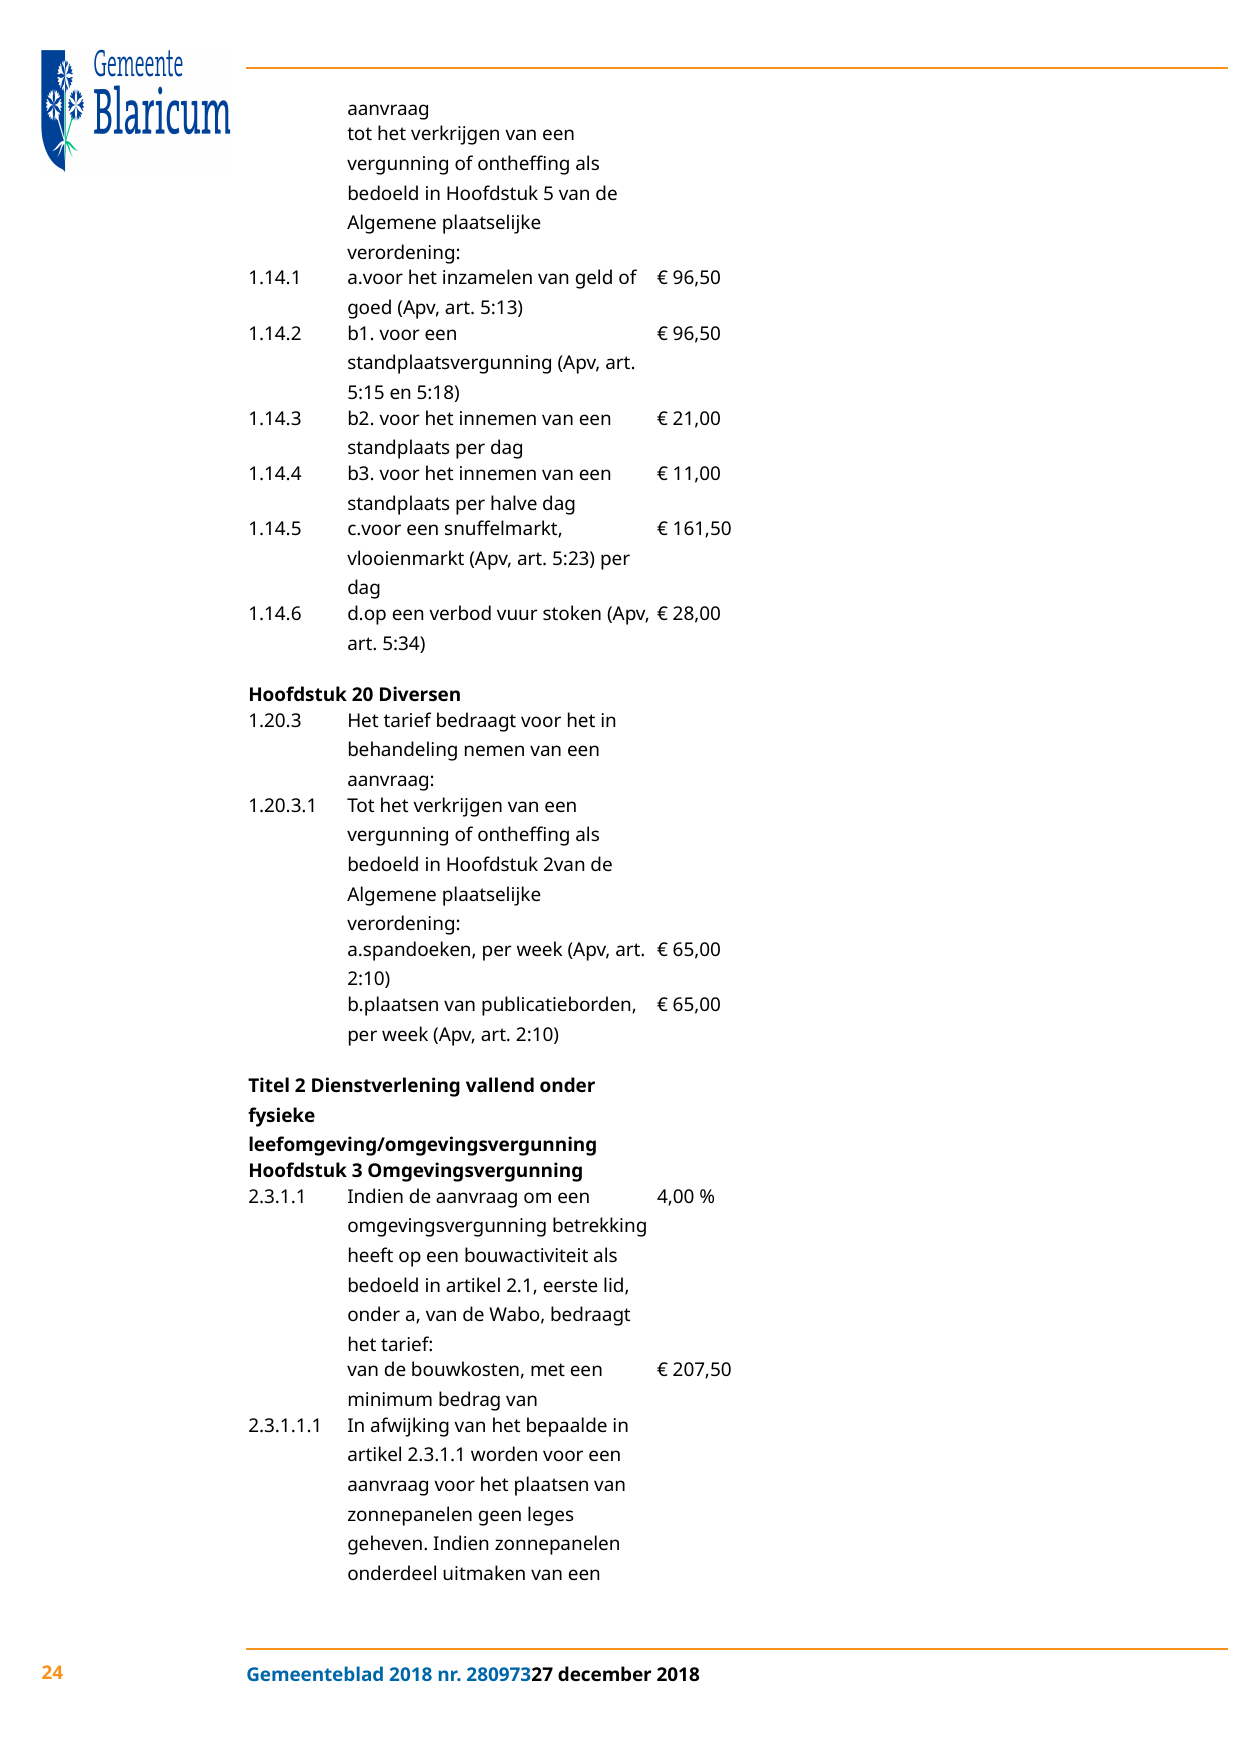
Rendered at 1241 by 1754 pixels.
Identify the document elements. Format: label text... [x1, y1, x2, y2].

table_cell € 65,00 [657, 936, 954, 991]
table_cell 1.14.6 [248, 600, 347, 656]
table_cell b1. voor een standplaatsvergunning (Apv, art. 5:15 en 5:18) [347, 320, 657, 405]
table_cell [657, 95, 954, 121]
table_cell [248, 1047, 347, 1072]
table_cell 1.14.3 [248, 405, 347, 460]
table_cell In afwijking van het bepaalde in artikel 2.3.1.1 worden voor een aanvraag voor het plaatsen van zonnepanelen geen leges geheven. Indien zonnepanelen onderdeel uitmaken van een [347, 1412, 657, 1586]
table_cell 1.20.3 [248, 707, 347, 792]
table_cell d.op een verbod vuur stoken (Apv, art. 5:34) [347, 600, 657, 656]
table_cell a.voor het inzamelen van geld of goed (Apv, art. 5:13) [347, 265, 657, 320]
table_cell [248, 1357, 347, 1412]
table_cell 2.3.1.1.1 [248, 1412, 347, 1586]
table_cell 1.14.5 [248, 515, 347, 600]
table_cell 4,00 % [657, 1183, 954, 1357]
table_cell [248, 95, 347, 121]
table_cell [248, 656, 347, 681]
table_cell Indien de aanvraag om een omgevingsvergunning betrekking heeft op een bouwactiviteit als bedoeld in artikel 2.1, eerste lid, onder a, van de Wabo, bedraagt het tarief: [347, 1183, 657, 1357]
table_cell [657, 792, 954, 936]
table_cell € 96,50 [657, 320, 954, 405]
table_cell Hoofdstuk 3 Omgevingsvergunning [248, 1157, 657, 1183]
table_cell [657, 681, 954, 707]
table_cell aanvraag [347, 95, 657, 121]
table_cell 1.20.3.1 [248, 792, 347, 936]
table_cell € 28,00 [657, 600, 954, 656]
table_cell [248, 121, 347, 264]
table_cell b2. voor het innemen van een standplaats per dag [347, 405, 657, 460]
table_cell Hoofdstuk 20 Diversen [248, 681, 657, 707]
table_cell 1.14.2 [248, 320, 347, 405]
table_cell van de bouwkosten, met een minimum bedrag van [347, 1357, 657, 1412]
table_cell € 11,00 [657, 460, 954, 515]
table_cell [248, 991, 347, 1047]
table_cell [657, 1047, 954, 1072]
table_cell € 65,00 [657, 991, 954, 1047]
table_cell b.plaatsen van publicatieborden, per week (Apv, art. 2:10) [347, 991, 657, 1047]
table_cell [657, 1073, 954, 1157]
table_cell [657, 656, 954, 681]
table_cell Het tarief bedraagt voor het in behandeling nemen van een aanvraag: [347, 707, 657, 792]
table_cell € 21,00 [657, 405, 954, 460]
table_cell Titel 2 Dienstverlening vallend onder fysieke leefomgeving/omgevingsvergunning [248, 1073, 657, 1157]
table_cell [347, 656, 657, 681]
table_cell € 96,50 [657, 265, 954, 320]
table_cell tot het verkrijgen van een vergunning of ontheffing als bedoeld in Hoofdstuk 5 van de Algemene plaatselijke verordening: [347, 121, 657, 264]
table_cell c.voor een snuffelmarkt, vlooienmarkt (Apv, art. 5:23) per dag [347, 515, 657, 600]
table_cell € 161,50 [657, 515, 954, 600]
table_cell [657, 1157, 954, 1183]
table_cell [248, 936, 347, 991]
table_cell € 207,50 [657, 1357, 954, 1412]
table_cell [347, 1047, 657, 1072]
table_cell a.spandoeken, per week (Apv, art. 2:10) [347, 936, 657, 991]
table_cell 1.14.1 [248, 265, 347, 320]
table_cell 2.3.1.1 [248, 1183, 347, 1357]
table_cell [657, 121, 954, 264]
table_cell b3. voor het innemen van een standplaats per halve dag [347, 460, 657, 515]
table_cell [657, 707, 954, 792]
picture [41, 47, 231, 172]
table_cell 1.14.4 [248, 460, 347, 515]
table_cell Tot het verkrijgen van een vergunning of ontheffing als bedoeld in Hoofdstuk 2van de Algemene plaatselijke verordening: [347, 792, 657, 936]
table_cell [657, 1412, 954, 1586]
